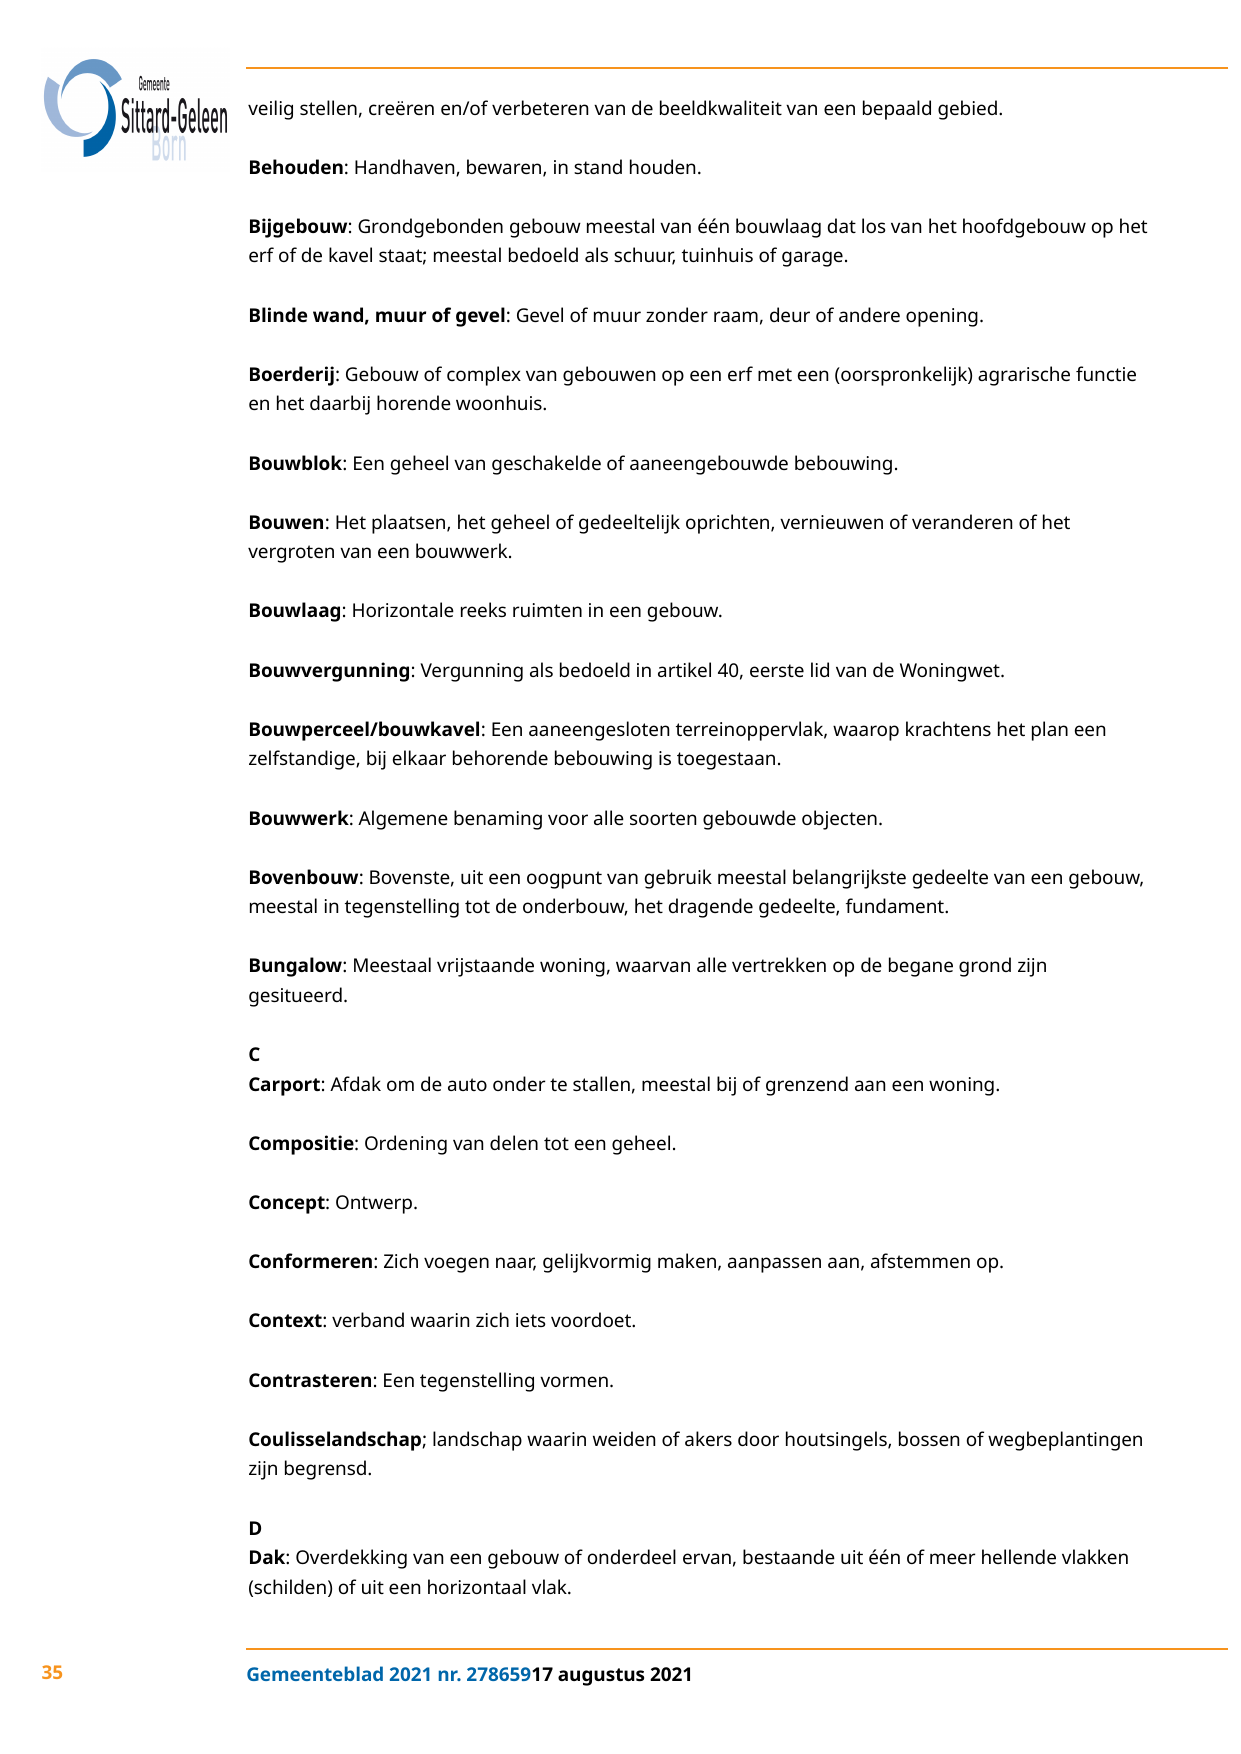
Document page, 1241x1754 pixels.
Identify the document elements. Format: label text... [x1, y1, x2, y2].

text Bouwvergunning: Vergunning als bedoeld in artikel 40, eerste lid van de Woningwet. [248, 657, 1152, 683]
text Conformeren: Zich voegen naar, gelijkvormig maken, aanpassen aan, afstemmen op. [248, 1248, 1152, 1274]
text Dak: Overdekking van een gebouw of onderdeel ervan, bestaande uit één of meer hellende vlakken (schilden) of uit een horizontaal vlak. [248, 1544, 1152, 1600]
text Coulisselandschap; landschap waarin weiden of akers door houtsingels, bossen of wegbeplantingen zijn begrensd. [248, 1426, 1152, 1481]
text Behouden: Handhaven, bewaren, in stand houden. [248, 154, 1152, 180]
text Concept: Ontwerp. [248, 1189, 1152, 1215]
text veilig stellen, creëren en/of verbeteren van de beeldkwaliteit van een bepaald gebied. [248, 95, 1152, 121]
text Bijgebouw: Grondgebonden gebouw meestal van één bouwlaag dat los van het hoofdgebouw op het erf of de kavel staat; meestal bedoeld als schuur, tuinhuis of garage. [248, 213, 1152, 268]
text D [248, 1515, 1152, 1541]
text Bouwwerk: Algemene benaming voor alle soorten gebouwde objecten. [248, 805, 1152, 831]
text Bovenbouw: Bovenste, uit een oogpunt van gebruik meestal belangrijkste gedeelte van een gebouw, meestal in tegenstelling tot de onderbouw, het dragende gedeelte, fundament. [248, 864, 1152, 919]
text C [248, 1041, 1152, 1067]
text Carport: Afdak om de auto onder te stallen, meestal bij of grenzend aan een woning. [248, 1071, 1152, 1097]
text Bouwlaag: Horizontale reeks ruimten in een gebouw. [248, 598, 1152, 623]
text Contrasteren: Een tegenstelling vormen. [248, 1367, 1152, 1393]
text Bouwen: Het plaatsen, het geheel of gedeeltelijk oprichten, vernieuwen of veranderen of het vergroten van een bouwwerk. [248, 509, 1152, 564]
text Compositie: Ordening van delen tot een geheel. [248, 1130, 1152, 1156]
text Bouwperceel/bouwkavel: Een aaneengesloten terreinoppervlak, waarop krachtens het plan een zelfstandige, bij elkaar behorende bebouwing is toegestaan. [248, 716, 1152, 771]
picture [41, 47, 231, 172]
text Boerderij: Gebouw of complex van gebouwen op een erf met een (oorspronkelijk) agrarische functie en het daarbij horende woonhuis. [248, 361, 1152, 416]
text Blinde wand, muur of gevel: Gevel of muur zonder raam, deur of andere opening. [248, 302, 1152, 328]
text Context: verband waarin zich iets voordoet. [248, 1308, 1152, 1333]
text Bungalow: Meestaal vrijstaande woning, waarvan alle vertrekken op de begane grond zijn gesitueerd. [248, 953, 1152, 1008]
text Bouwblok: Een geheel van geschakelde of aaneengebouwde bebouwing. [248, 450, 1152, 476]
